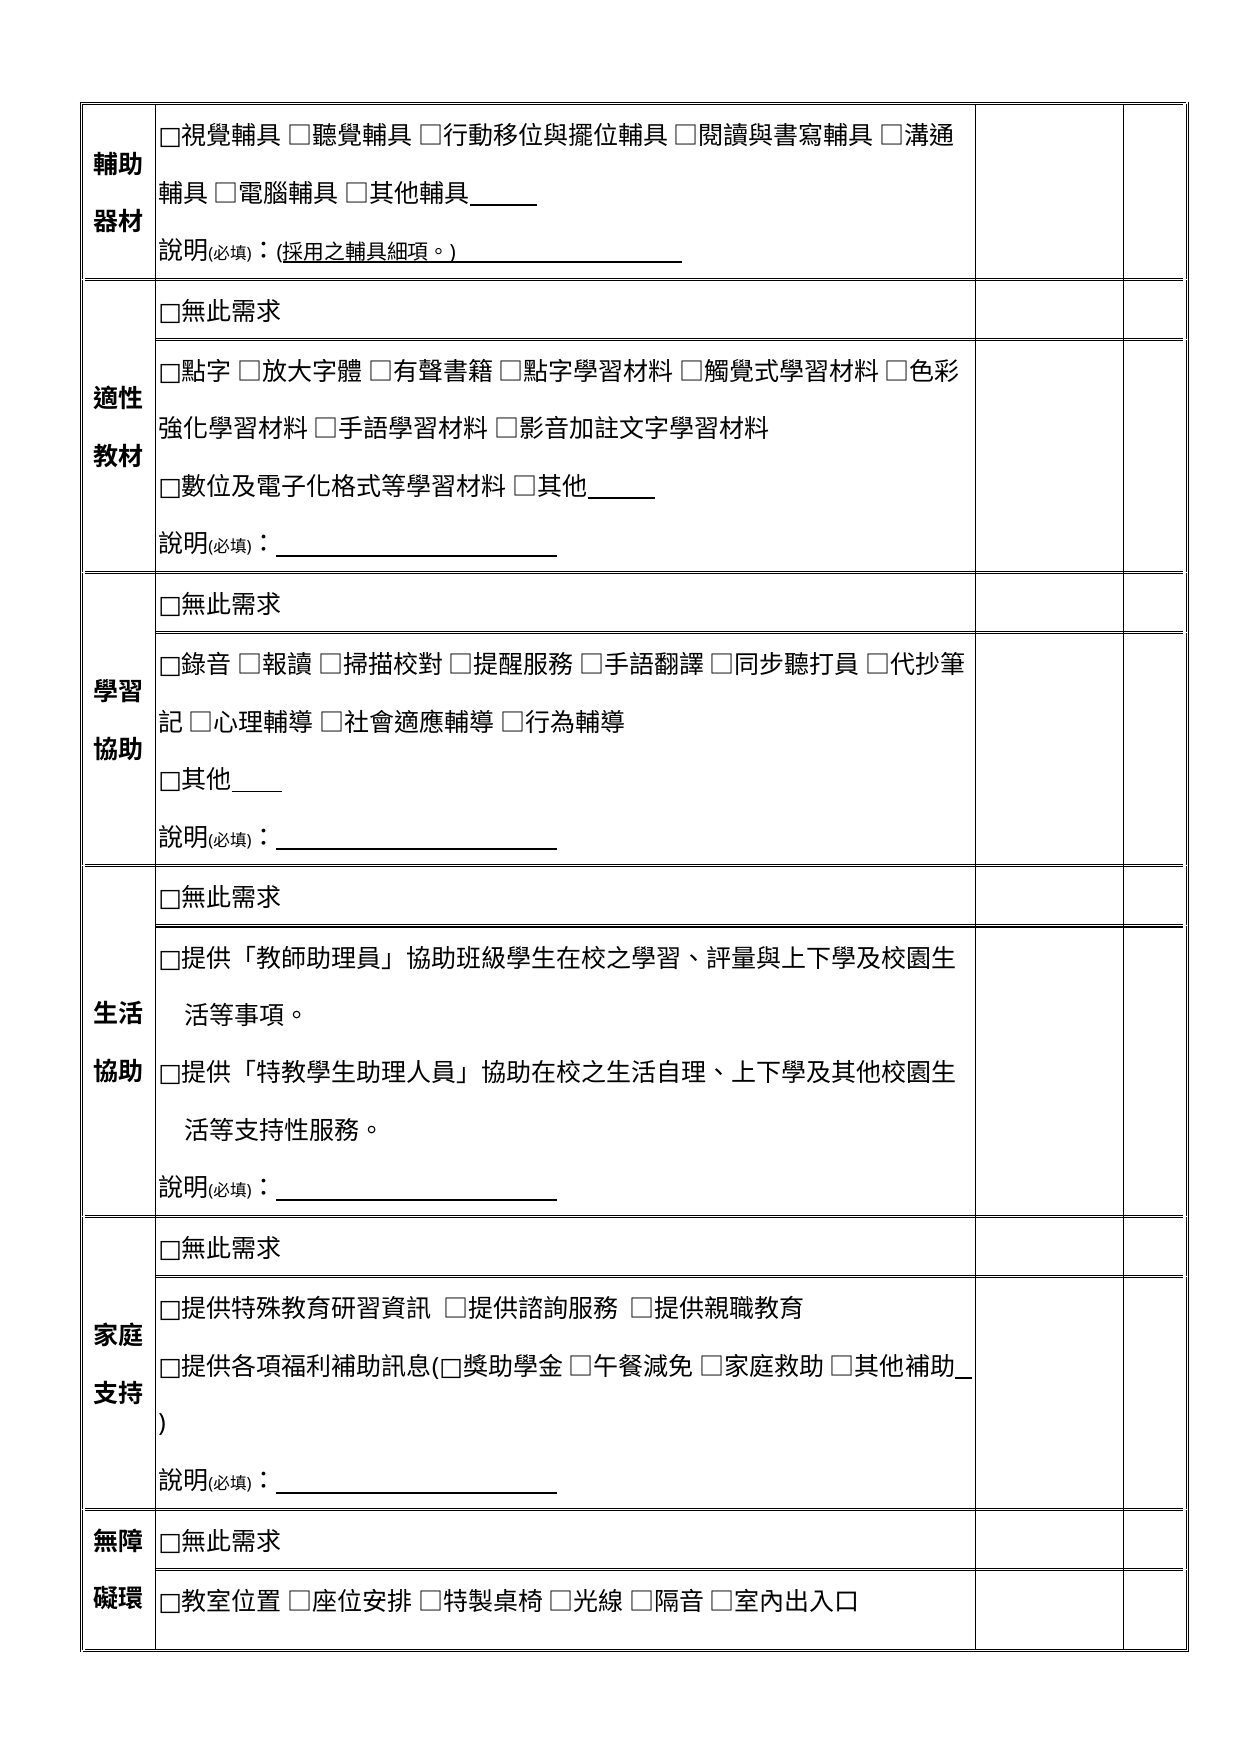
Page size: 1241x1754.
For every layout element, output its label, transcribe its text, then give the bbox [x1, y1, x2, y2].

table_cell □無此需求 [156, 1511, 975, 1568]
table_cell □錄音 □報讀 □掃描校對 □提醒服務 □手語翻譯 □同步聽打員 □代抄筆記 □心理輔導 □社會適應輔導 □行為輔導 □其他 說明(必填)： [156, 634, 975, 864]
table_cell [976, 867, 1123, 924]
table_cell [976, 1278, 1123, 1508]
table_cell 學習協助 [83, 571, 155, 864]
table_cell [976, 1571, 1123, 1649]
table_cell [1124, 924, 1187, 1214]
table_cell [976, 574, 1123, 631]
table_cell [976, 634, 1123, 864]
table_cell 生活協助 [81, 864, 155, 1214]
table_cell [976, 341, 1123, 571]
table_cell □無此需求 [156, 1218, 975, 1275]
table_cell [1124, 338, 1187, 571]
table_cell [976, 281, 1123, 338]
table_cell 家庭支持 [83, 1215, 155, 1508]
table_cell 輔助器材 [83, 105, 155, 277]
table_cell [1124, 1508, 1186, 1568]
table_cell [1124, 1568, 1187, 1649]
table_cell □無此需求 [156, 281, 975, 338]
table_cell □無此需求 [156, 867, 975, 924]
table_cell [1123, 102, 1187, 277]
table_cell [1124, 1215, 1186, 1275]
table_cell □視覺輔具 □聽覺輔具 □行動移位與擺位輔具 □閱讀與書寫輔具 □溝通輔具 □電腦輔具 □其他輔具 說明(必填)：(採用之輔具細項。) [156, 105, 975, 277]
table_cell [976, 1511, 1123, 1568]
table_cell [976, 928, 1123, 1214]
table_cell [1124, 278, 1186, 338]
table_cell □點字 □放大字體 □有聲書籍 □點字學習材料 □觸覺式學習材料 □色彩強化學習材料 □手語學習材料 □影音加註文字學習材料 □數位及電子化格式等學習材料 □其他 說明(必填)： [156, 341, 975, 571]
table_cell 無障礙環境 [83, 1508, 155, 1649]
table_cell □教室位置 □座位安排 □特製桌椅 □光線 □隔音 □室內出入口 [156, 1571, 975, 1649]
table_cell □無此需求 [156, 574, 975, 631]
table_cell [976, 105, 1123, 277]
table_cell [976, 1218, 1123, 1275]
table_cell [1124, 571, 1186, 631]
table_cell 適性教材 [83, 278, 155, 571]
table_cell □提供「教師助理員」協助班級學生在校之學習、評量與上下學及校園生活等事項。 □提供「特教學生助理人員」協助在校之生活自理、上下學及其他校園生活等支持性服務。 說明(必填)： [156, 928, 975, 1214]
table_cell [1124, 1275, 1187, 1508]
table_cell [1124, 631, 1187, 864]
table_cell □提供特殊教育研習資訊 □提供諮詢服務 □提供親職教育 □提供各項福利補助訊息(□獎助學金 □午餐減免 □家庭救助 □其他補助 ) 說明(必填)： [156, 1278, 975, 1508]
table_cell [1124, 864, 1187, 924]
